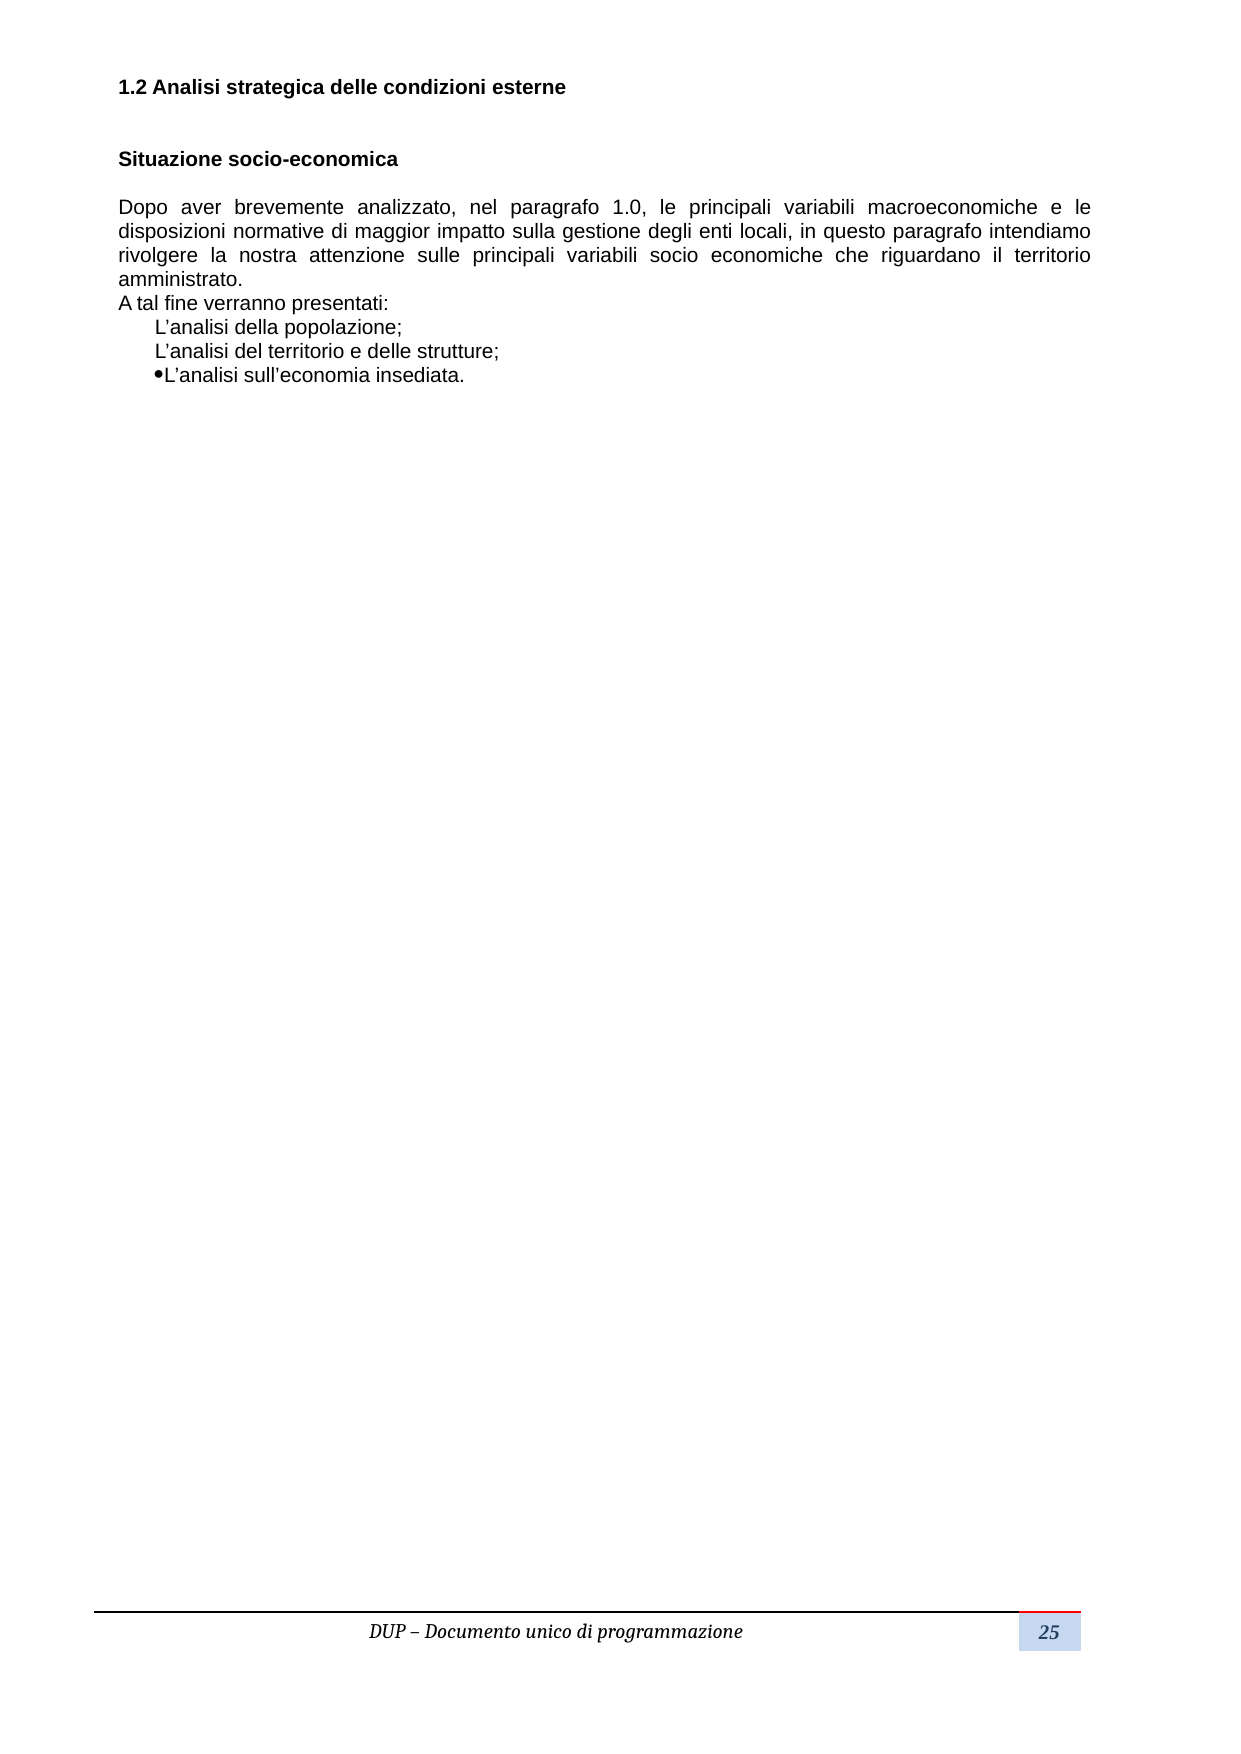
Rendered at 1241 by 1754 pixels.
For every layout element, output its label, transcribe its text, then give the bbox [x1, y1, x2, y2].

list L’analisi della popolazione; [154, 314, 1093, 338]
text Dopo aver brevemente analizzato, nel paragrafo 1.0, le principali variabili macroeconomiche e le disposizioni normative di maggior impatto sulla gestione degli enti locali, in questo paragrafo intendiamo rivolgere la nostra attenzione sulle principali variabili socio economiche che riguardano il territorio amministrato. [118, 195, 1093, 291]
list L’analisi del territorio e delle strutture; [154, 338, 1093, 362]
list L’analisi sull’economia insediata. [154, 362, 1093, 387]
text 1.2 Analisi strategica delle condizioni esterne [118, 75, 1122, 99]
text A tal fine verranno presentati: [118, 291, 1093, 314]
text Situazione socio-economica [118, 147, 1122, 171]
